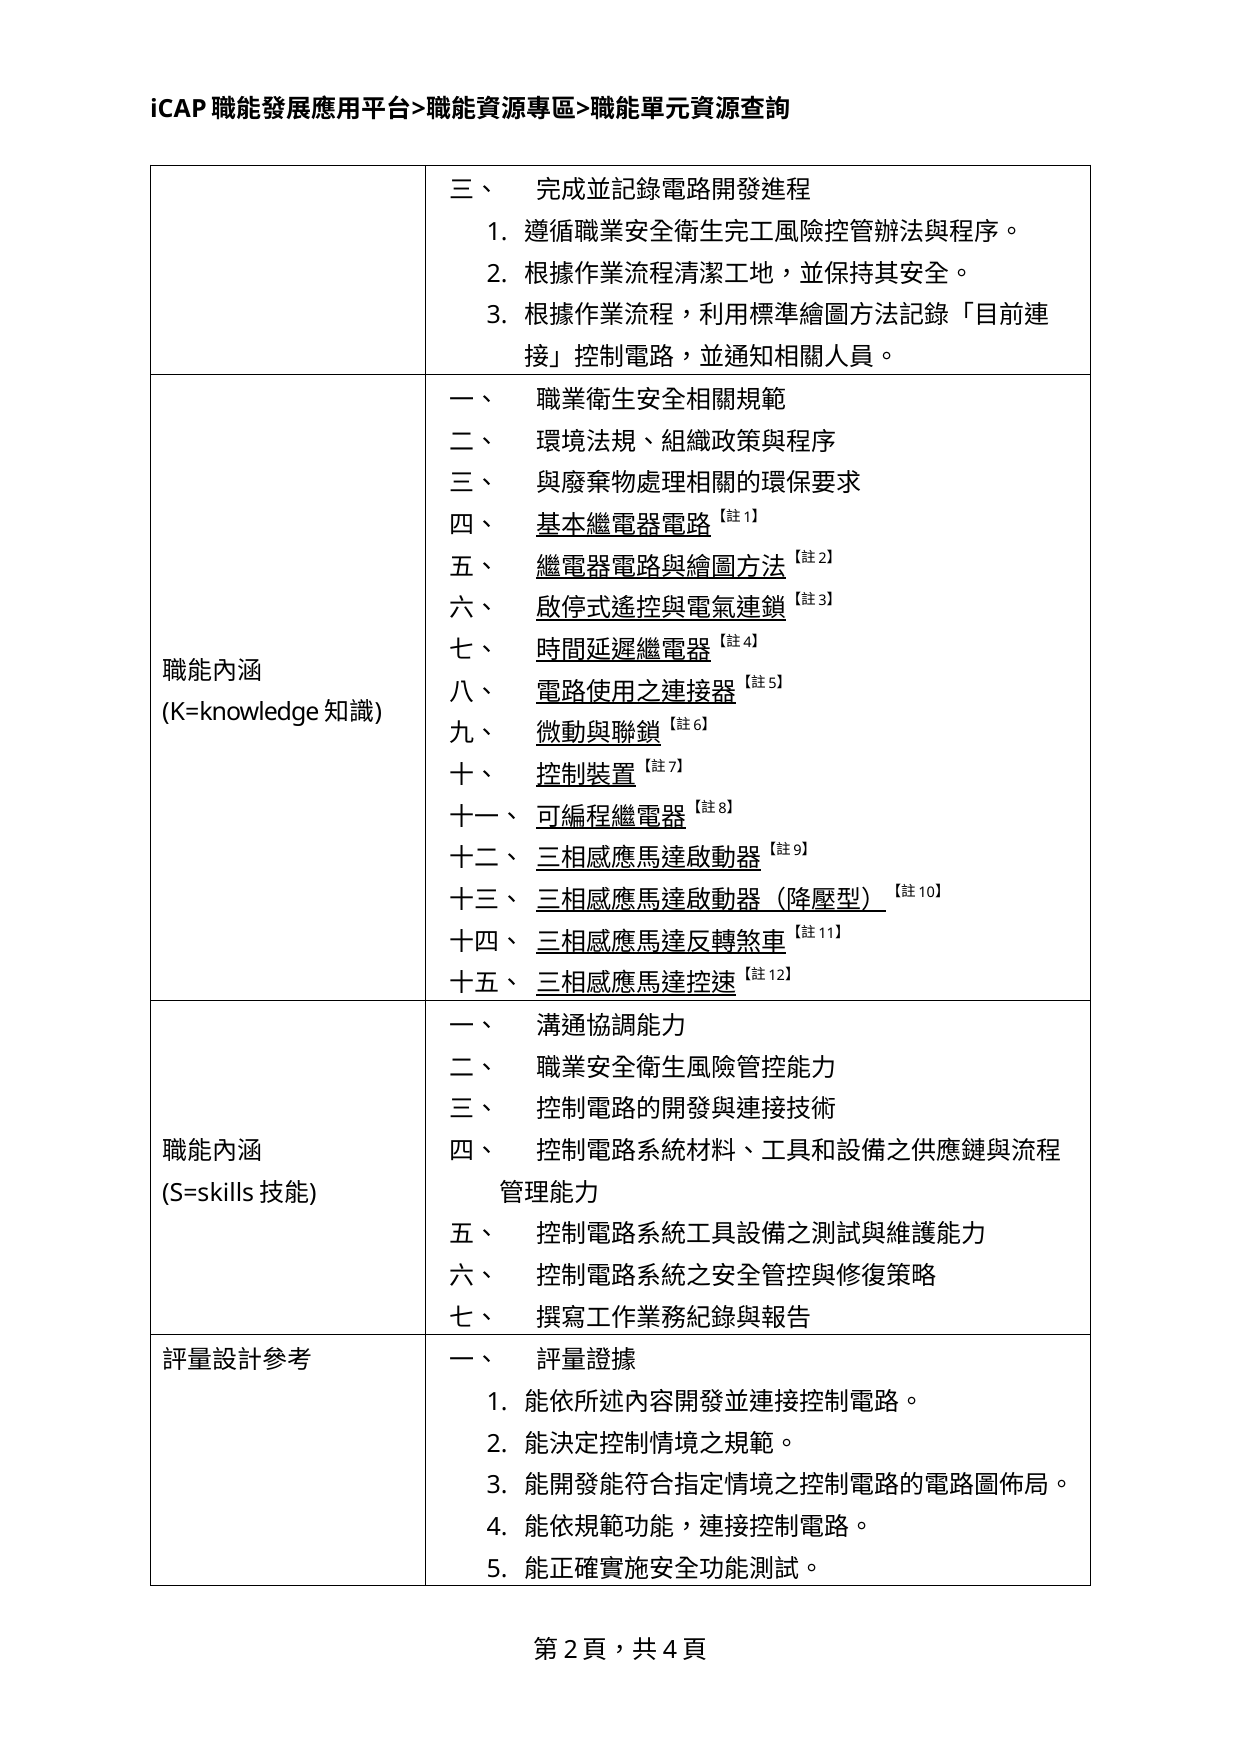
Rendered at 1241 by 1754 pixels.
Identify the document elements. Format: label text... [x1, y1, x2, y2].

table_cell [151, 166, 425, 374]
table_cell 評量證據 能依所述內容開發並連接控制電路。 能決定控制情境之規範。 能開發能符合指定情境之控制電路的電路圖佈局。 能依規範功能，連接控制電路。 能正確實施安全功能測試。 能確認並改正不合格控制功能。 能因應計畫突發事件。 評量情境與資源 評量必須在真實或模擬工作場域進行。 相關標準操作程序。 工作場域資訊記錄系統、規範及職場程序。 相關的產品和製造規格、標準手冊與參考資料。 評量方法 評量者提供模擬情境，觀察受評者於工作中是否展現已具備基本知識技能。 專案工作報告與樣本。 書面或口頭提問。 此單元可以連同其他單元共同評量。 [426, 1335, 1090, 1585]
table_cell 評量設計參考 [151, 1335, 425, 1585]
table_cell 職業衛生安全相關規範 環境法規、組織政策與程序 與廢棄物處理相關的環保要求 基本繼電器電路【註1】 繼電器電路與繪圖方法【註2】 啟停式遙控與電氣連鎖【註3】 時間延遲繼電器【註4】 電路使用之連接器【註5】 微動與聯鎖【註6】 控制裝置【註7】 可編程繼電器【註8】 三相感應馬達啟動器【註9】 三相感應馬達啟動器（降壓型）【註10】 三相感應馬達反轉煞車【註11】 三相感應馬達控速【註12】 [426, 375, 1090, 1000]
table_cell 開發並準備連接電控電路 確認、取得並瞭解特定工作場域的職業安全衛生規範。 準備工作期間遵循已建職業安全衛生風險控管辦法及程序。 注意從前未曾確認之安全性危害，並執行已建風險控管辦法。 與相關人員討論後，從中決定控管方案，並根據作業流程加以記錄。 試圖與相關人員就控管方案達成協議，並根據作業流程加以記錄。 根據作業流程記錄概略安排符合達成協議之控制電路。 根據作業流程取得連接控制電路所需之素材，並針對工作要求進行檢查。 根據作業流程取得連接控制電路所需之工具、設備和測試裝置，並就正確作業及安全進行檢查。 檢查籌備工作，確保無損毀情形，且符合要求。 連接測試電控電路 遵循職業安全衛生風險控管辦法與程序。 嚴格根據職業安全衛生要求決定現場測試或測量。 嚴格根據職業安全衛生要求與程序，於必要時個別檢查電路及機器。 連接控制電路構件以符合控制方案，嚴格根據職業安全衛生要求與作業流程測試控制電路操作。 修正不合格之控制功能以符合控管方案。 根據授權人士之核可，安全處理意外情況。 連接控制電路，並在不浪費或損壞儀器、電路、週遭環境或服務等情形下進行高效測試，且於實務操作中使用永續能源。 完成並記錄電路開發進程 遵循職業安全衛生完工風險控管辦法與程序。 根據作業流程清潔工地，並保持其安全。 根據作業流程，利用標準繪圖方法記錄「目前連接」控制電路，並通知相關人員。 [426, 166, 1090, 374]
table_cell 溝通協調能力 職業安全衛生風險管控能力 控制電路的開發與連接技術 控制電路系統材料、工具和設備之供應鏈與流程管理能力 控制電路系統工具設備之測試與維護能力 控制電路系統之安全管控與修復策略 撰寫工作業務紀錄與報告 [426, 1001, 1090, 1334]
table_cell 職能內涵 (S=skills技能) [151, 1001, 425, 1334]
table_cell 職能內涵 (K=knowledge知識) [151, 375, 425, 1000]
